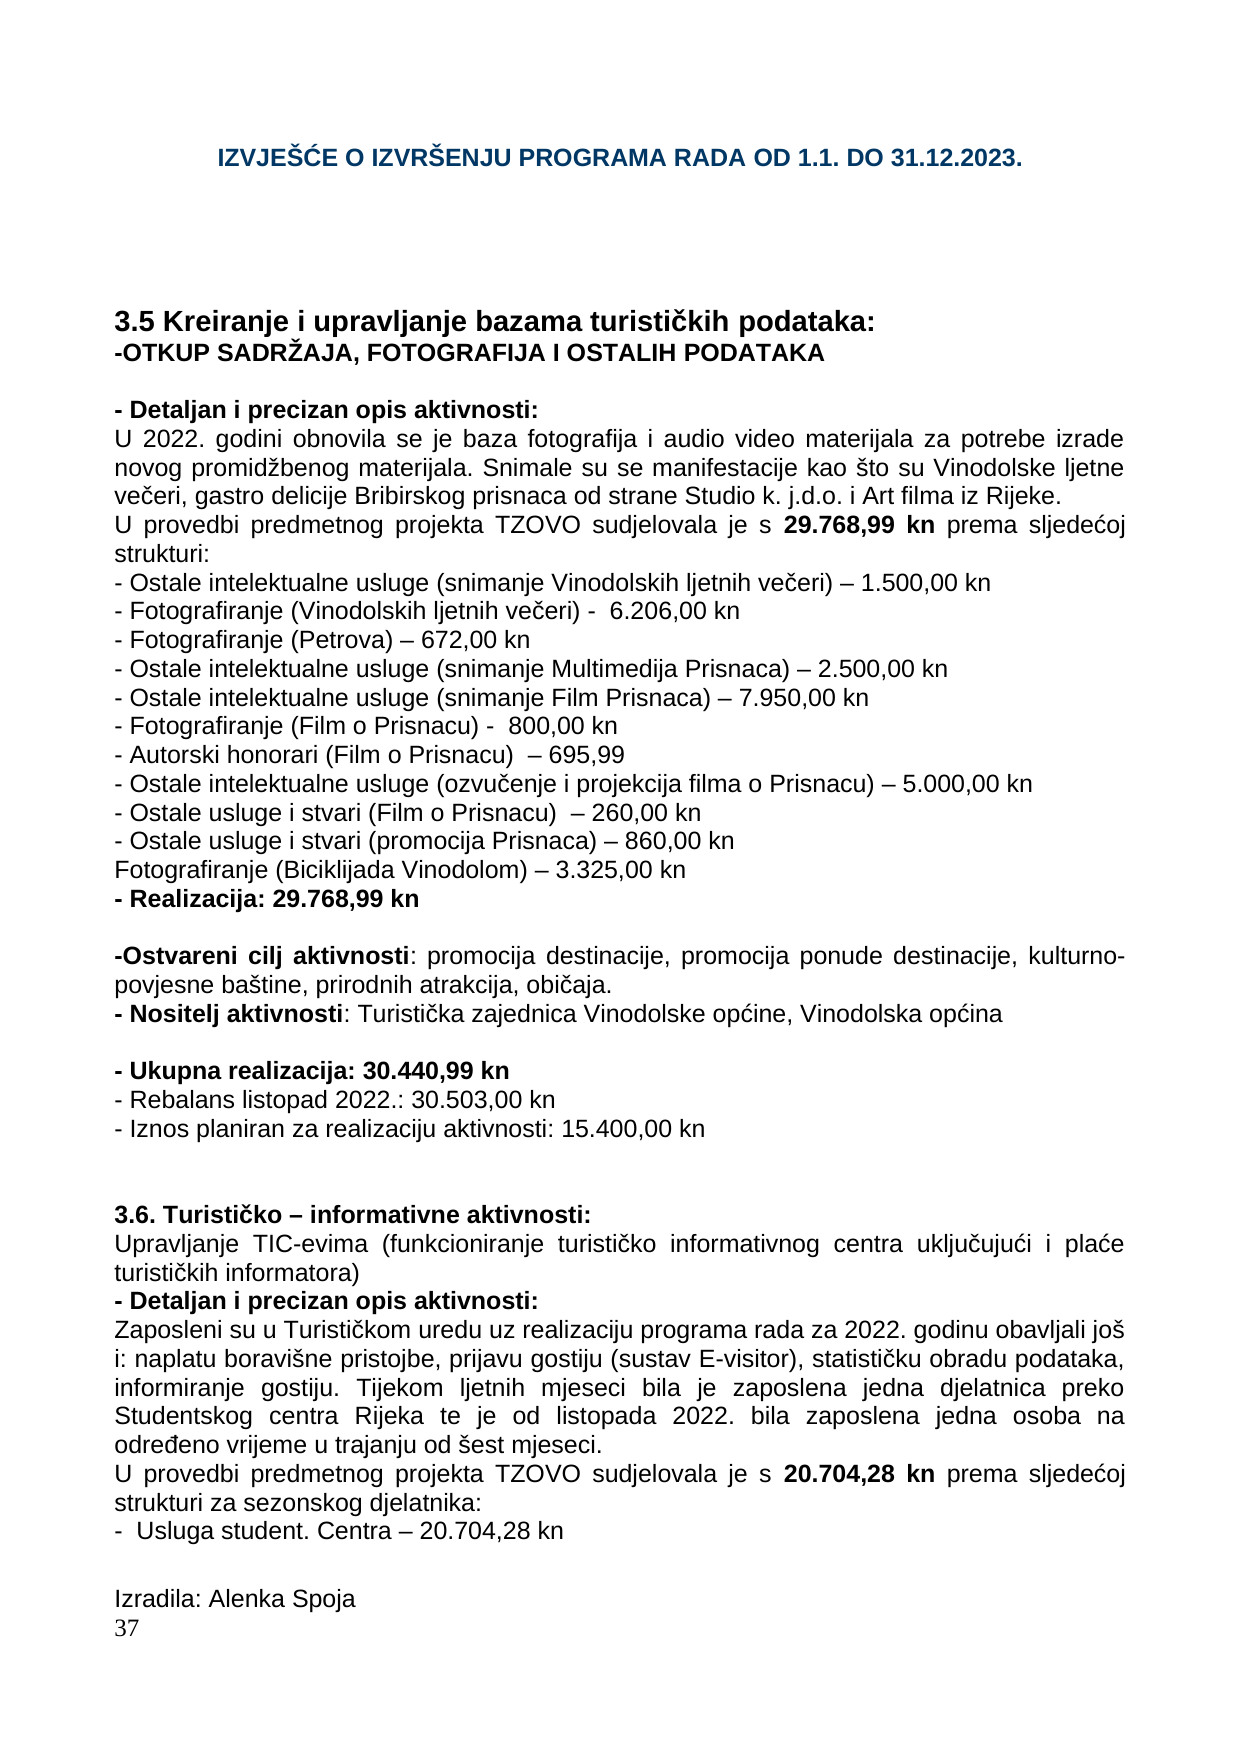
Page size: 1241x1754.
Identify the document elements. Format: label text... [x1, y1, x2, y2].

text U provedbi predmetnog projekta TZOVO sudjelovala je s 29.768,99 kn prema sljedećoj strukturi: [114, 510, 1126, 568]
text - Ostale intelektualne usluge (snimanje Film Prisnaca) – 7.950,00 kn [114, 683, 1126, 711]
text - Nositelj aktivnosti: Turistička zajednica Vinodolske općine, Vinodolska općina [114, 999, 1126, 1028]
subtitle 3.5 Kreiranje i upravljanje bazama turističkih podataka: [114, 304, 1126, 338]
text - Rebalans listopad 2022.: 30.503,00 kn [114, 1085, 1126, 1114]
text Fotografiranje (Biciklijada Vinodolom) – 3.325,00 kn [114, 855, 1126, 884]
text - Ukupna realizacija: 30.440,99 kn [114, 1056, 1126, 1085]
text - Fotografiranje (Film o Prisnacu) - 800,00 kn [114, 711, 1126, 740]
text - Usluga student. Centra – 20.704,28 kn [114, 1516, 1126, 1545]
text - Ostale intelektualne usluge (snimanje Multimedija Prisnaca) – 2.500,00 kn [114, 654, 1126, 683]
text - Realizacija: 29.768,99 kn [114, 884, 1126, 913]
text Upravljanje TIC-evima (funkcioniranje turističko informativnog centra uključujući i plaće turističkih informatora) [114, 1229, 1126, 1286]
text U provedbi predmetnog projekta TZOVO sudjelovala je s 20.704,28 kn prema sljedećoj strukturi za sezonskog djelatnika: [114, 1459, 1126, 1516]
text - Ostale usluge i stvari (Film o Prisnacu) – 260,00 kn [114, 798, 1126, 826]
text - Fotografiranje (Petrova) – 672,00 kn [114, 625, 1126, 654]
text - Autorski honorari (Film o Prisnacu) – 695,99 [114, 740, 1126, 769]
subtitle -OTKUP SADRŽAJA, FOTOGRAFIJA I OSTALIH PODATAKA [114, 338, 1126, 366]
text - Ostale intelektualne usluge (snimanje Vinodolskih ljetnih večeri) – 1.500,00 kn [114, 568, 1126, 596]
text -Ostvareni cilj aktivnosti: promocija destinacije, promocija ponude destinacije, kulturno-povjesne baštine, prirodnih atrakcija, običaja. [114, 941, 1126, 999]
text U 2022. godini obnovila se je baza fotografija i audio video materijala za potrebe izrade novog promidžbenog materijala. Snimale su se manifestacije kao što su Vinodolske ljetne večeri, gastro delicije Bribirskog prisnaca od strane Studio k. j.d.o. i Art filma iz Rijeke. [114, 424, 1126, 510]
text - Fotografiranje (Vinodolskih ljetnih večeri) - 6.206,00 kn [114, 596, 1126, 625]
text 3.6. Turističko – informativne aktivnosti: [114, 1200, 1126, 1229]
text - Iznos planiran za realizaciju aktivnosti: 15.400,00 kn [114, 1114, 1126, 1143]
text - Ostale intelektualne usluge (ozvučenje i projekcija filma o Prisnacu) – 5.000,00 kn [114, 769, 1126, 798]
text Zaposleni su u Turističkom uredu uz realizaciju programa rada za 2022. godinu obavljali još i: naplatu boravišne pristojbe, prijavu gostiju (sustav E-visitor), statističku obradu podataka, informiranje gostiju. Tijekom ljetnih mjeseci bila je zaposlena jedna djelatnica preko Studentskog centra Rijeka te je od listopada 2022. bila zaposlena jedna osoba na određeno vrijeme u trajanju od šest mjeseci. [114, 1315, 1126, 1459]
text - Detaljan i precizan opis aktivnosti: [114, 1286, 1126, 1315]
text - Ostale usluge i stvari (promocija Prisnaca) – 860,00 kn [114, 826, 1126, 855]
text - Detaljan i precizan opis aktivnosti: [114, 395, 1126, 424]
